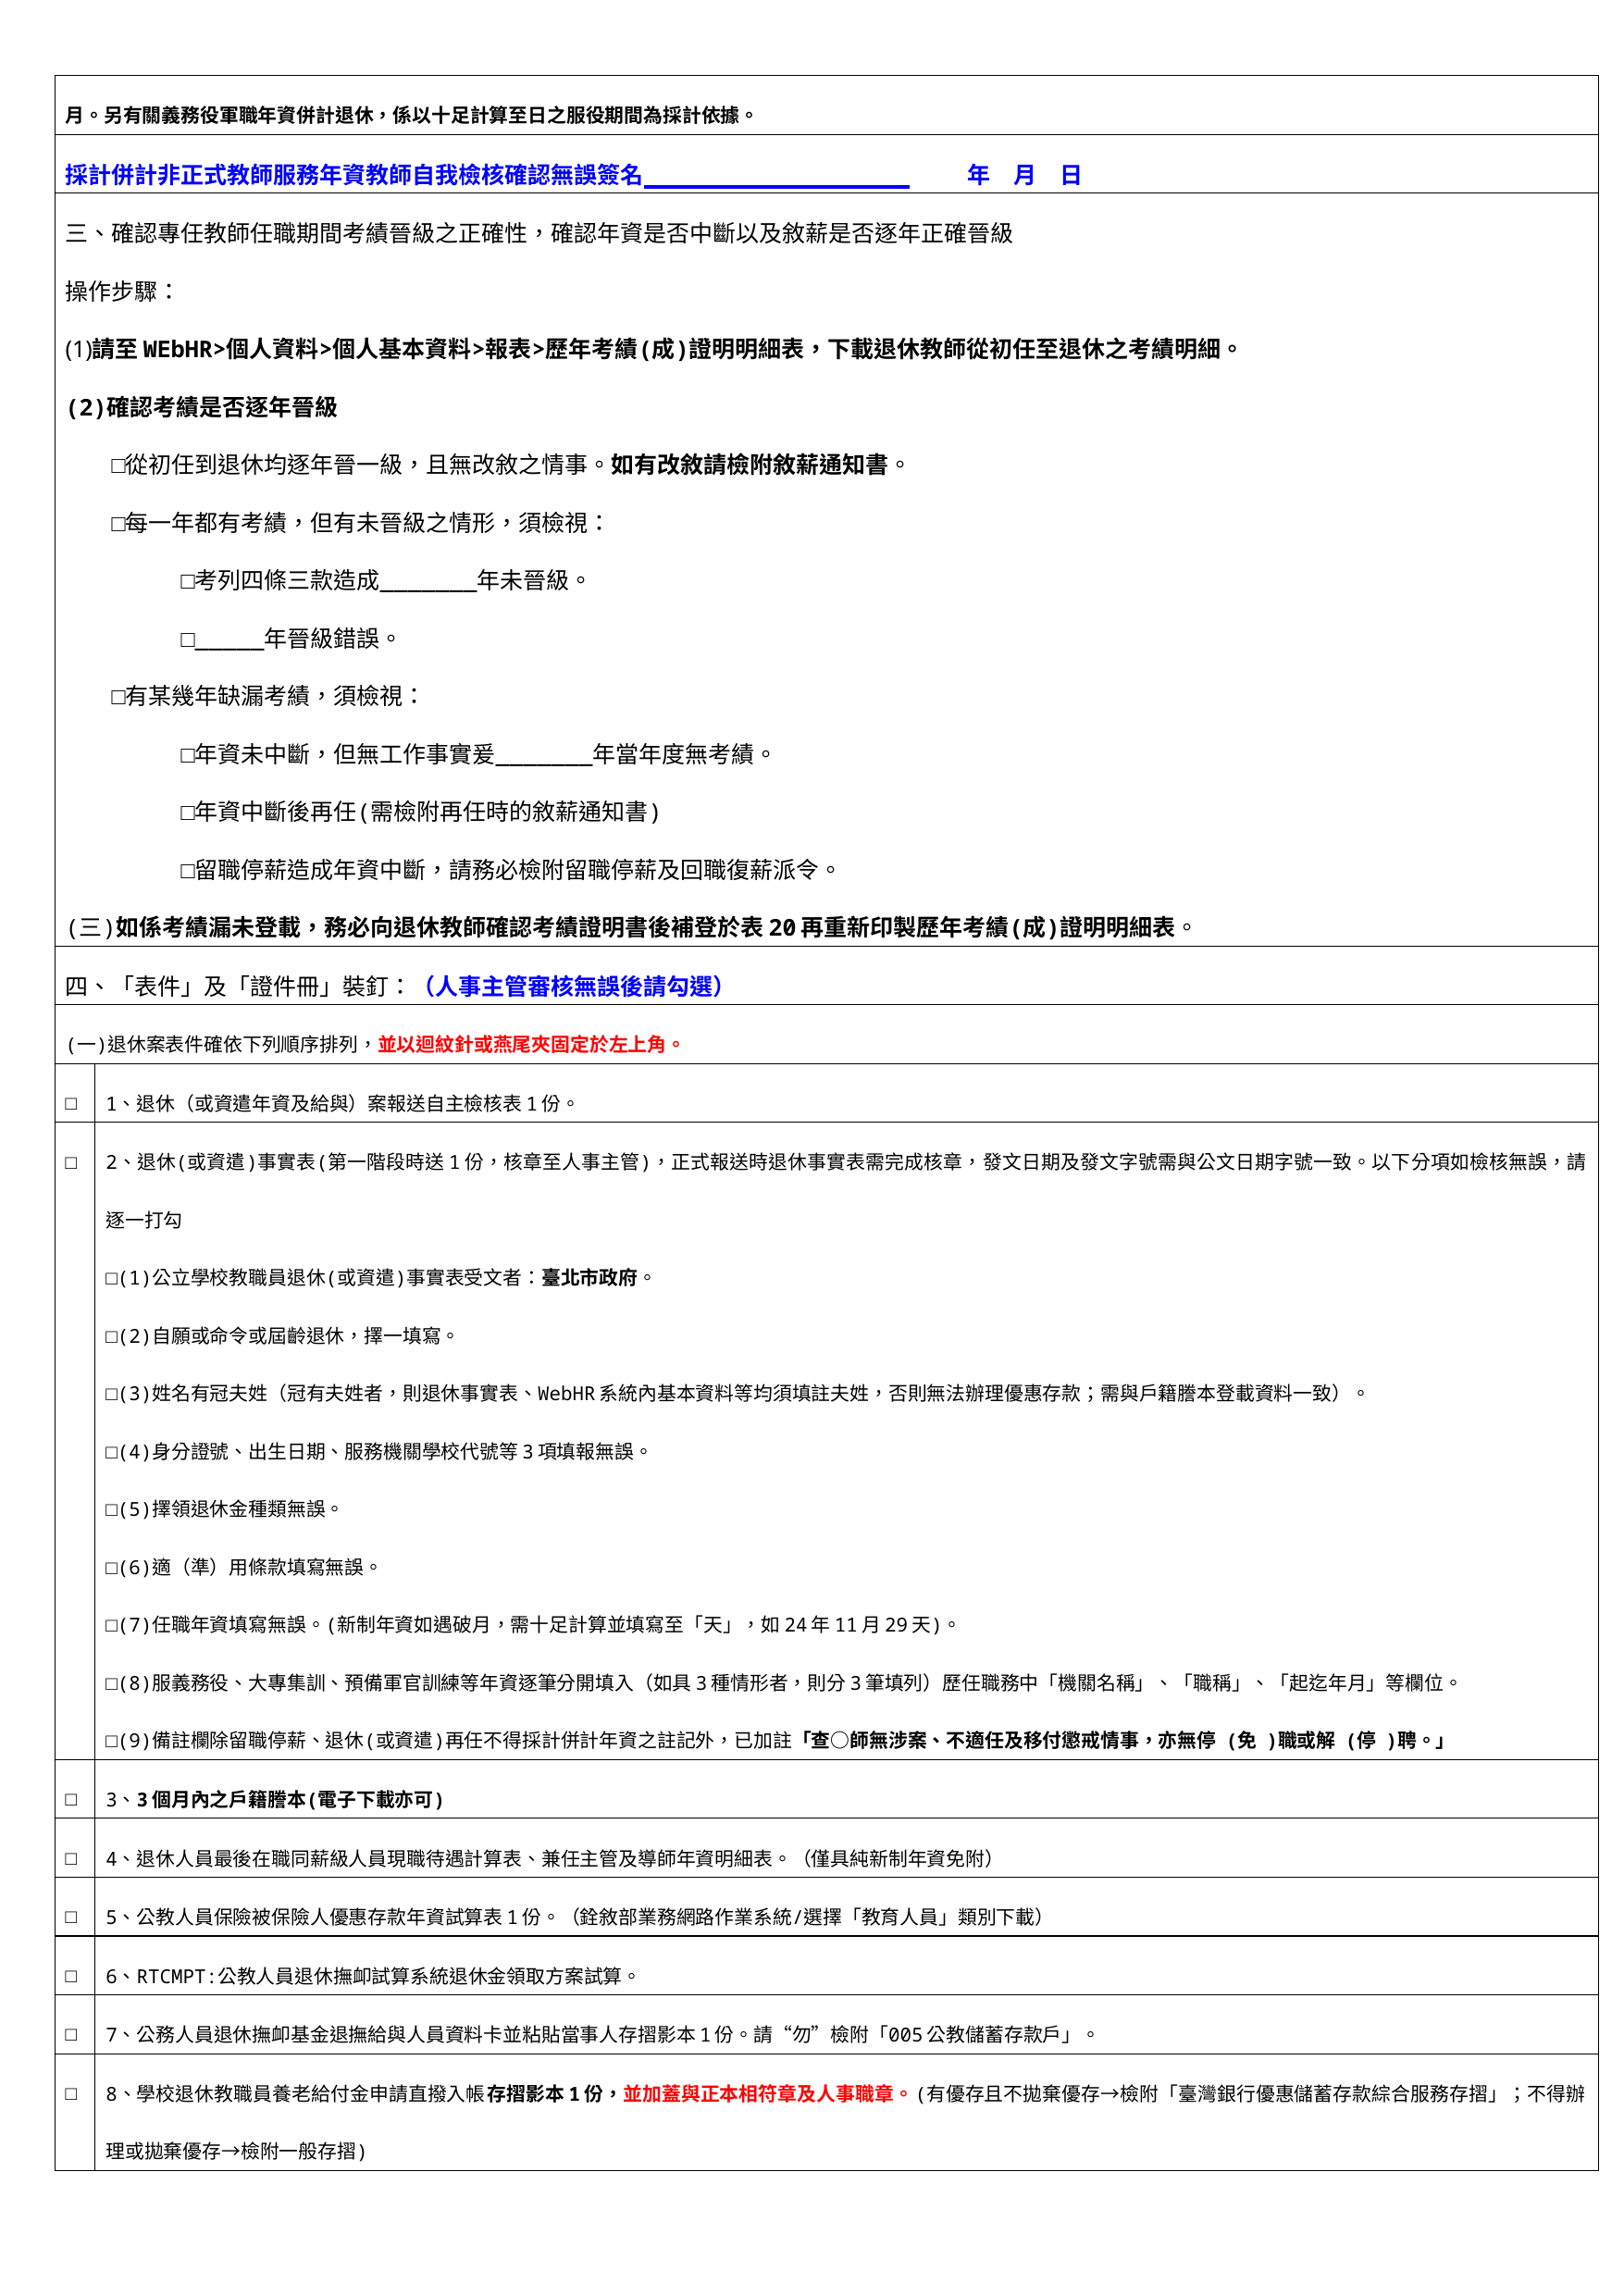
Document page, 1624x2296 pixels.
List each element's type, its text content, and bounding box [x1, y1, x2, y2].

table_cell 採計併計非正式教師服務年資教師自我檢核確認無誤簽名 年 月 日 [56, 135, 1598, 192]
table_cell 三、確認專任教師任職期間考績晉級之正確性，確認年資是否中斷以及敘薪是否逐年正確晉級 操作步驟： 請至WEbHR>個人資料>個人基本資料>報表>歷年考績(成)證明明細表，下載退休教師從初任至退休之考績明細。 確認考績是否逐年晉級 □從初任到退休均逐年晉一級，且無改敘之情事。如有改敘請檢附敘薪通知書。 □每一年都有考績，但有未晉級之情形，須檢視： □考列四條三款造成_______年未晉級。 □_____年晉級錯誤。 □有某幾年缺漏考績，須檢視： □年資未中斷，但無工作事實爰_______年當年度無考績。 □年資中斷後再任(需檢附再任時的敘薪通知書) □留職停薪造成年資中斷，請務必檢附留職停薪及回職復薪派令。 (三)如係考績漏未登載，務必向退休教師確認考績證明書後補登於表20再重新印製歷年考績(成)證明明細表。 [56, 193, 1598, 946]
table_cell 8、學校退休教職員養老給付金申請直撥入帳存摺影本1份，並加蓋與正本相符章及人事職章。(有優存且不拋棄優存→檢附「臺灣銀行優惠儲蓄存款綜合服務存摺」；不得辦理或拋棄優存→檢附一般存摺) [95, 2054, 1598, 2169]
table_cell □ [56, 1937, 94, 1994]
table_cell 6、RTCMPT:公教人員退休撫卹試算系統退休金領取方案試算。 [95, 1937, 1598, 1994]
table_cell 2、退休(或資遣)事實表(第一階段時送1份，核章至人事主管)，正式報送時退休事實表需完成核章，發文日期及發文字號需與公文日期字號一致。以下分項如檢核無誤，請逐一打勾 □(1)公立學校教職員退休(或資遣)事實表受文者：臺北市政府。 □(2)自願或命令或屆齡退休，擇一填寫。 □(3)姓名有冠夫姓（冠有夫姓者，則退休事實表、WebHR系統內基本資料等均須填註夫姓，否則無法辦理優惠存款；需與戶籍謄本登載資料一致）。 □(4)身分證號、出生日期、服務機關學校代號等3項填報無誤。 □(5)擇領退休金種類無誤。 □(6)適（準）用條款填寫無誤。 □(7)任職年資填寫無誤。(新制年資如遇破月，需十足計算並填寫至「天」，如24年11月29天)。 □(8)服義務役、大專集訓、預備軍官訓練等年資逐筆分開填入（如具3種情形者，則分3筆填列）歷任職務中「機關名稱」、「職稱」、「起迄年月」等欄位。 □(9)備註欄除留職停薪、退休(或資遣)再任不得採計併計年資之註記外，已加註「查○師無涉案、不適任及移付懲戒情事，亦無停 (免 )職或解 (停 )聘。」 [95, 1123, 1598, 1759]
table_cell □ [56, 1760, 94, 1818]
table_cell 四、「表件」及「證件冊」裝釘：（人事主管審核無誤後請勾選） [56, 947, 1598, 1004]
table_cell □ [56, 1878, 94, 1935]
table_cell 5、公教人員保險被保險人優惠存款年資試算表1份。（銓敘部業務網路作業系統/選擇「教育人員」類別下載） [95, 1878, 1598, 1935]
table_cell □ [56, 1123, 94, 1759]
table_cell 7、公務人員退休撫卹基金退撫給與人員資料卡並粘貼當事人存摺影本1份。請“勿”檢附「005公教儲蓄存款戶」。 [95, 1995, 1598, 2053]
table_cell (一)退休案表件確依下列順序排列，並以迴紋針或燕尾夾固定於左上角。 [56, 1005, 1598, 1063]
table_cell □ [56, 1995, 94, 2053]
table_cell 3、3個月內之戶籍謄本(電子下載亦可) [95, 1760, 1598, 1818]
table_cell 1、退休（或資遣年資及給與）案報送自主檢核表1份。 [95, 1064, 1598, 1122]
table_cell □ [56, 2054, 94, 2169]
table_cell 4、退休人員最後在職同薪級人員現職待遇計算表、兼任主管及導師年資明細表。（僅具純新制年資免附） [95, 1818, 1598, 1877]
table_cell □ [56, 1064, 94, 1122]
table_cell 月。另有關義務役軍職年資併計退休，係以十足計算至日之服役期間為採計依據。 [56, 76, 1598, 133]
table_cell □ [56, 1818, 94, 1877]
